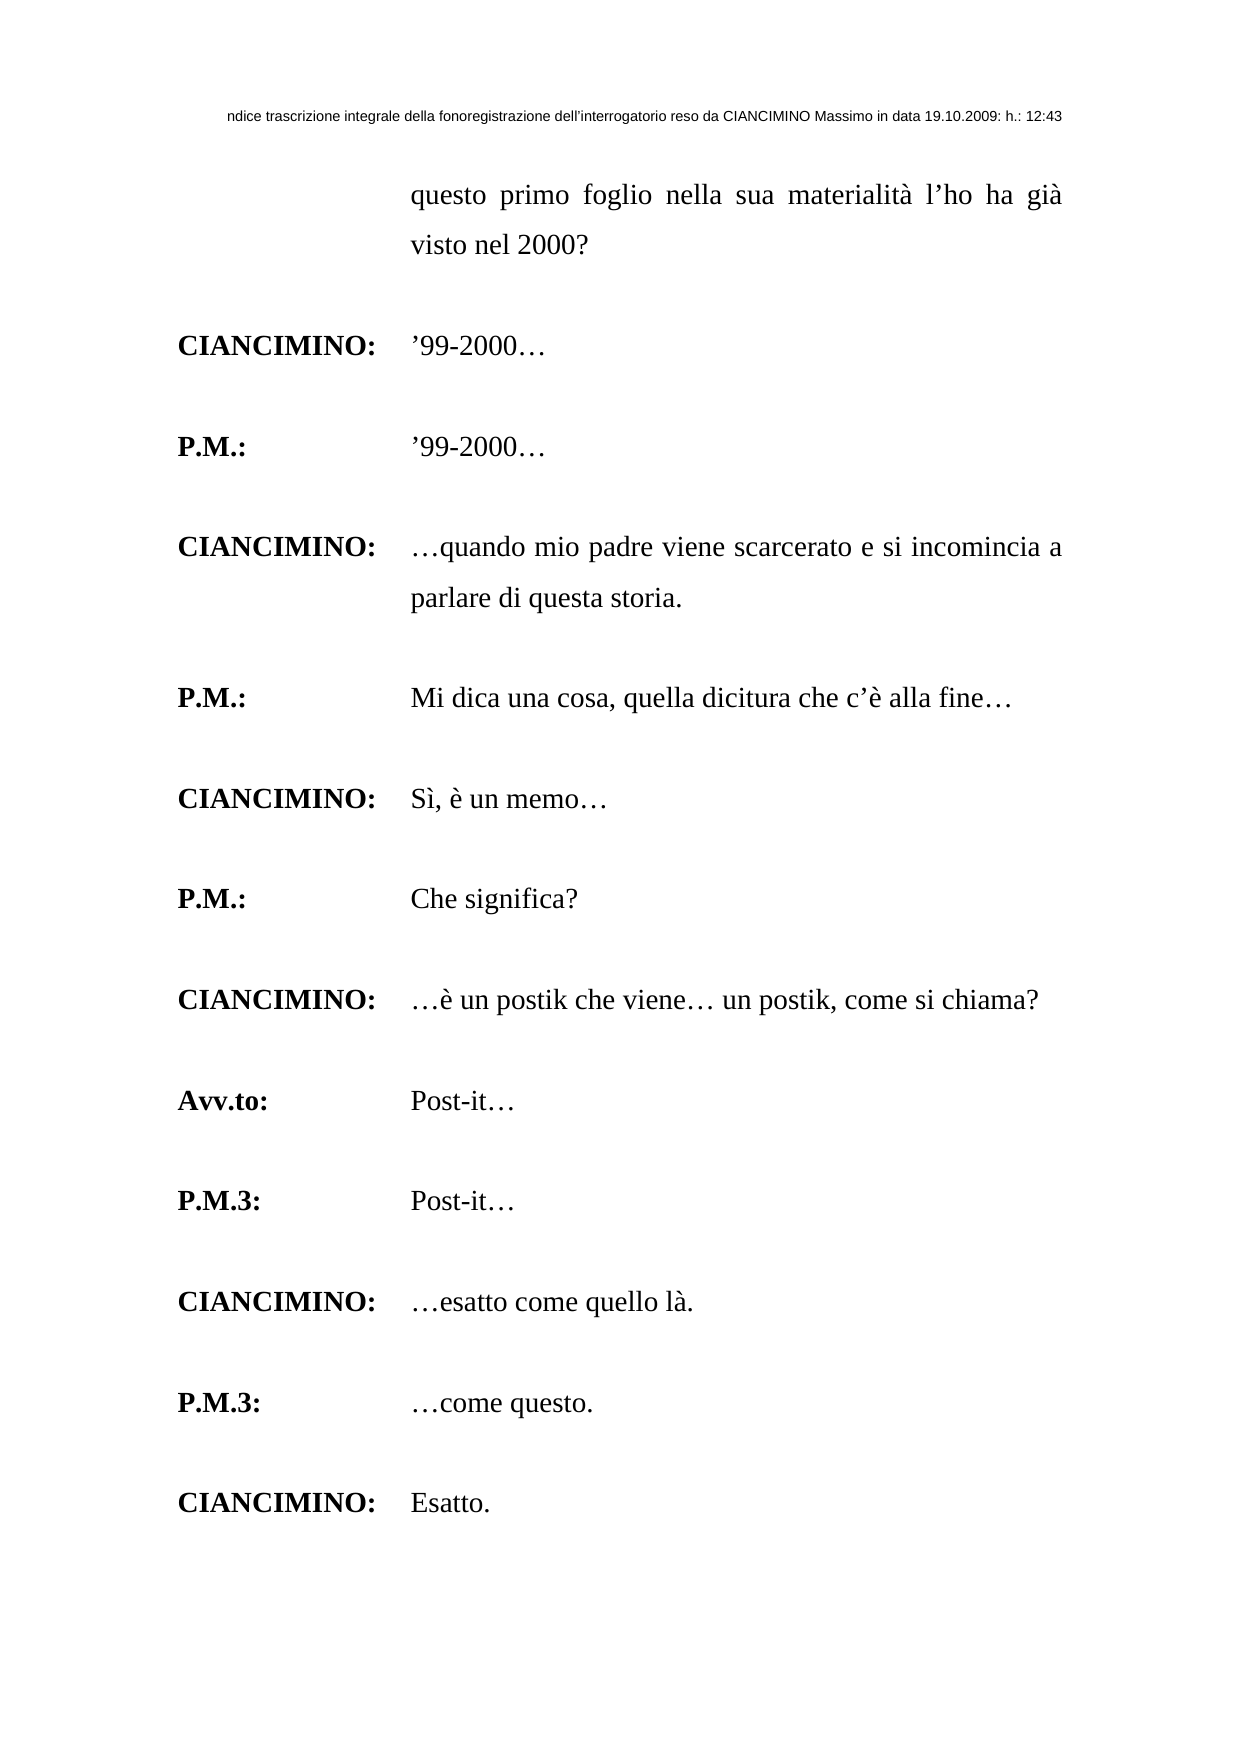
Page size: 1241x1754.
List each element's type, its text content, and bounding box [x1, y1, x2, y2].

text P.M.: Che significa? [177, 882, 1063, 915]
text CIANCIMINO: ’99-2000… [177, 328, 1063, 362]
text CIANCIMINO: …è un postik che viene… un postik, come si chiama? [177, 982, 1063, 1016]
text questo primo foglio nella sua materialità l’ho ha già visto nel 2000? [177, 177, 1063, 261]
text Avv.to: Post-it… [177, 1083, 1063, 1116]
text CIANCIMINO: Esatto. [177, 1485, 1063, 1519]
text P.M.: Mi dica una cosa, quella dicitura che c’è alla fine… [177, 680, 1063, 714]
text P.M.3: Post-it… [177, 1183, 1063, 1217]
text CIANCIMINO: …quando mio padre viene scarcerato e si incomincia a parlare di questa storia. [177, 529, 1063, 613]
text P.M.: ’99-2000… [177, 429, 1063, 462]
text CIANCIMINO: Sì, è un memo… [177, 781, 1063, 814]
text P.M.3: …come questo. [177, 1385, 1063, 1418]
text CIANCIMINO: …esatto come quello là. [177, 1284, 1063, 1318]
